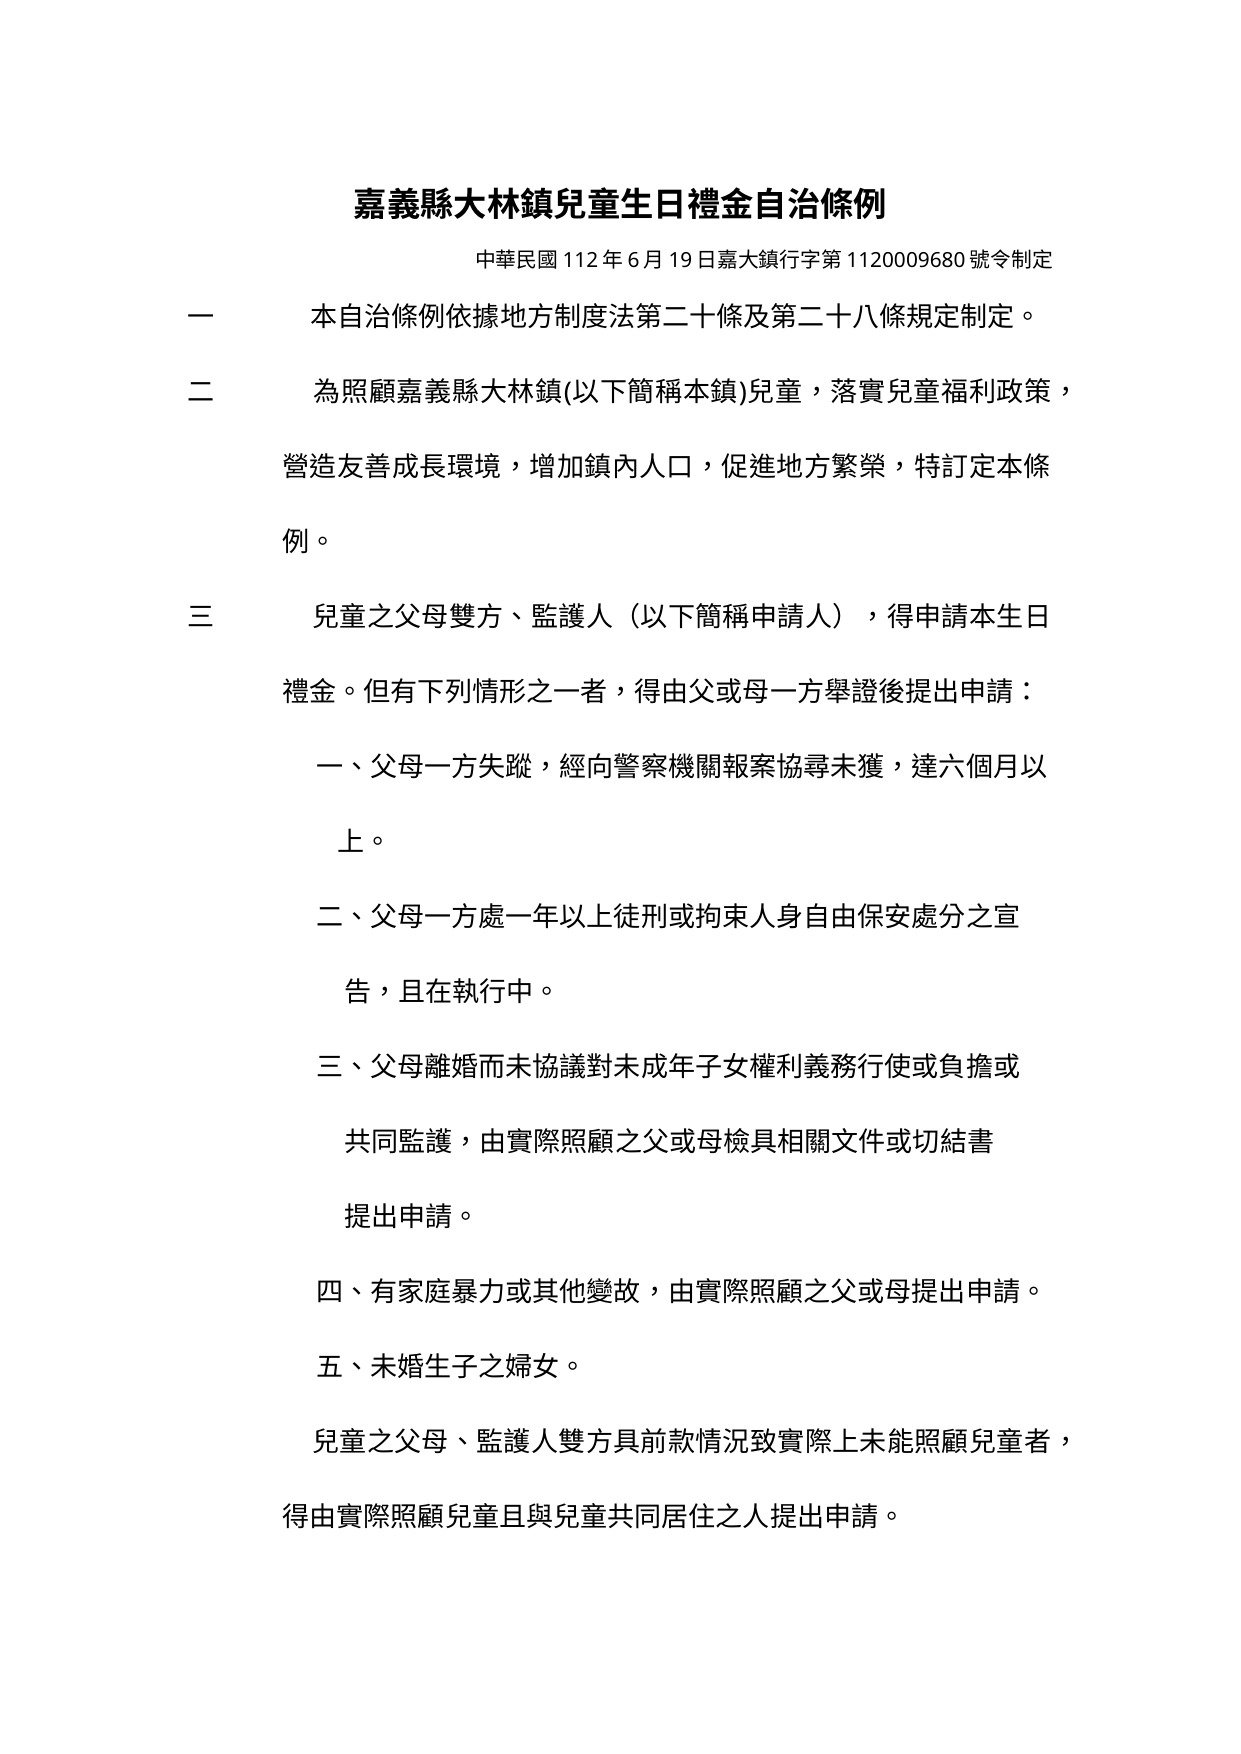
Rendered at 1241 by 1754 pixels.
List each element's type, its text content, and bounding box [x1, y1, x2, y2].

list 兒童之父母、監護人雙方具前款情況致實際上未能照顧兒童者，得由實際照顧兒童且與兒童共同居住之人提出申請。 [282, 1402, 1053, 1552]
list 四、有家庭暴力或其他變故，由實際照顧之父或母提出申請。 [287, 1252, 1053, 1327]
list 本自治條例依據地方制度法第二十條及第二十八條規定制定。 [187, 277, 1063, 352]
text 嘉義縣大林鎮兒童生日禮金自治條例 [187, 164, 1053, 239]
list 五、未婚生子之婦女。 [287, 1327, 1053, 1402]
list 提出申請。 [287, 1177, 1053, 1252]
text 中華民國112年6月19日嘉大鎮行字第1120009680號令制定 [187, 239, 1053, 277]
list 一、父母一方失蹤，經向警察機關報案協尋未獲，達六個月以 [287, 727, 1053, 802]
list 為照顧嘉義縣大林鎮(以下簡稱本鎮)兒童，落實兒童福利政策，營造友善成長環境，增加鎮內人口，促進地方繁榮，特訂定本條例。 [187, 352, 1053, 577]
list 二、父母一方處一年以上徒刑或拘束人身自由保安處分之宣 [287, 877, 1053, 952]
list 兒童之父母雙方、監護人（以下簡稱申請人），得申請本生日禮金。但有下列情形之一者，得由父或母一方舉證後提出申請： [187, 577, 1053, 727]
list 三、父母離婚而未協議對未成年子女權利義務行使或負擔或 [287, 1027, 1053, 1102]
list 上。 [287, 802, 1053, 877]
list 告，且在執行中。 [287, 952, 1053, 1027]
list 共同監護，由實際照顧之父或母檢具相關文件或切結書 [287, 1102, 1053, 1177]
